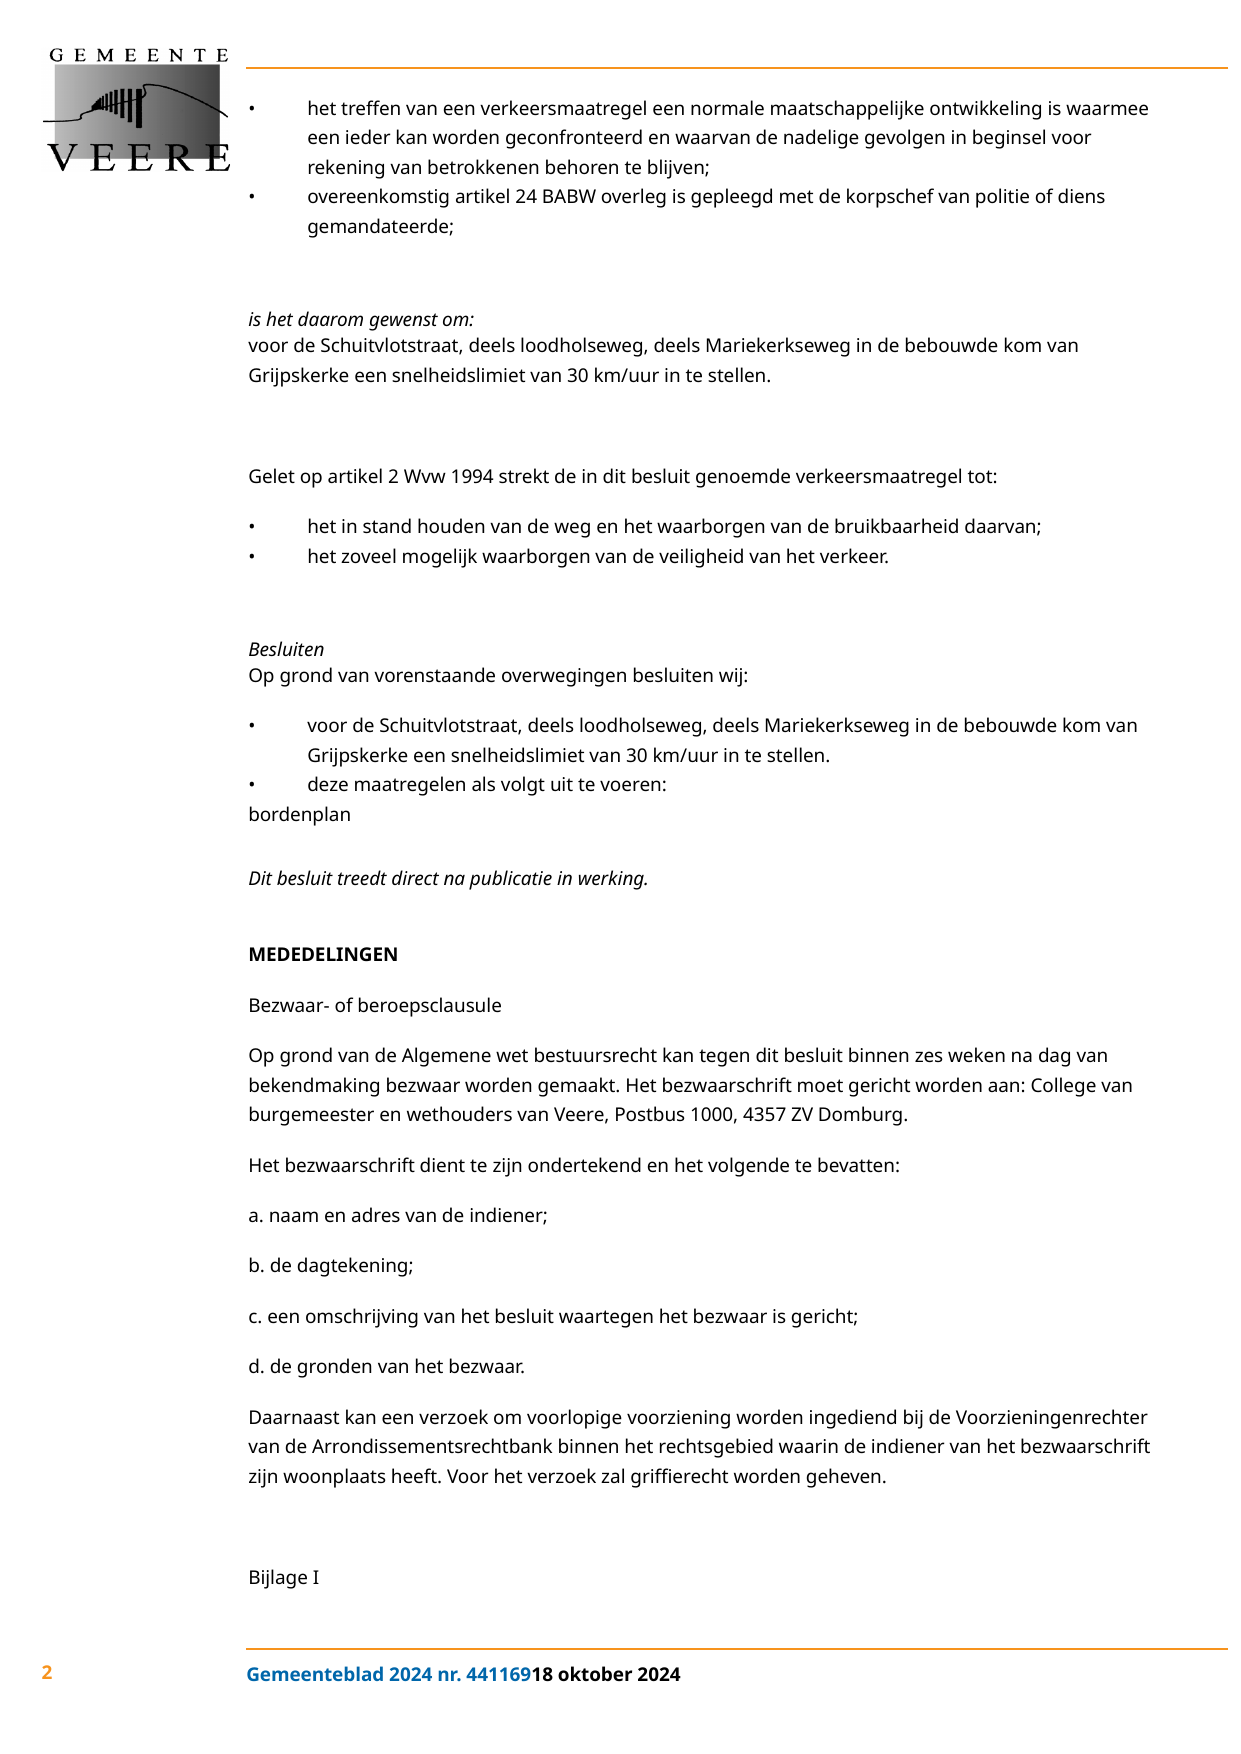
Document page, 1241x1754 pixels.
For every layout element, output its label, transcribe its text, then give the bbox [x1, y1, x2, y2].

picture [41, 47, 231, 172]
text b. de dagtekening; [248, 1253, 1152, 1278]
text a. naam en adres van de indiener; [248, 1202, 1152, 1228]
text d. de gronden van het bezwaar. [248, 1353, 1152, 1379]
text Op grond van vorenstaande overwegingen besluiten wij: [248, 662, 1152, 688]
text Het bezwaarschrift dient te zijn ondertekend en het volgende te bevatten: [248, 1152, 1152, 1177]
list voor de Schuitvlotstraat, deels loodholseweg, deels Mariekerkseweg in de bebouwde kom van Grijpskerke een snelheidslimiet van 30 km/uur in te stellen. [248, 712, 1152, 768]
list overeenkomstig artikel 24 BABW overleg is gepleegd met de korpschef van politie of diens gemandateerde; [248, 183, 1152, 239]
text Bijlage I [248, 1564, 1152, 1589]
text bordenplan [248, 801, 1152, 827]
list het treffen van een verkeersmaatregel een normale maatschappelijke ontwikkeling is waarmee een ieder kan worden geconfronteerd en waarvan de nadelige gevolgen in beginsel voor rekening van betrokkenen behoren te blijven; [248, 95, 1152, 180]
text Op grond van de Algemene wet bestuursrecht kan tegen dit besluit binnen zes weken na dag van bekendmaking bezwaar worden gemaakt. Het bezwaarschrift moet gericht worden aan: College van burgemeester en wethouders van Veere, Postbus 1000, 4357 ZV Domburg. [248, 1042, 1152, 1127]
list het in stand houden van de weg en het waarborgen van de bruikbaarheid daarvan; [248, 513, 1152, 539]
text Daarnaast kan een verzoek om voorlopige voorziening worden ingediend bij de Voorzieningenrechter van de Arrondissementsrechtbank binnen het rechtsgebied waarin de indiener van het bezwaarschrift zijn woonplaats heeft. Voor het verzoek zal griffierecht worden geheven. [248, 1404, 1152, 1489]
text Besluiten [248, 636, 1152, 662]
text c. een omschrijving van het besluit waartegen het bezwaar is gericht; [248, 1303, 1152, 1329]
list het zoveel mogelijk waarborgen van de veiligheid van het verkeer. [248, 543, 1152, 568]
text Dit besluit treedt direct na publicatie in werking. [248, 865, 1152, 891]
text MEDEDELINGEN [248, 941, 1152, 967]
text Gelet op artikel 2 Wvw 1994 strekt de in dit besluit genoemde verkeersmaatregel tot: [248, 463, 1152, 488]
text voor de Schuitvlotstraat, deels loodholseweg, deels Mariekerkseweg in de bebouwde kom van Grijpskerke een snelheidslimiet van 30 km/uur in te stellen. [248, 332, 1152, 388]
text Bezwaar- of beroepsclausule [248, 992, 1152, 1017]
text is het daarom gewenst om: [248, 307, 1152, 332]
list deze maatregelen als volgt uit te voeren: [248, 772, 1152, 797]
